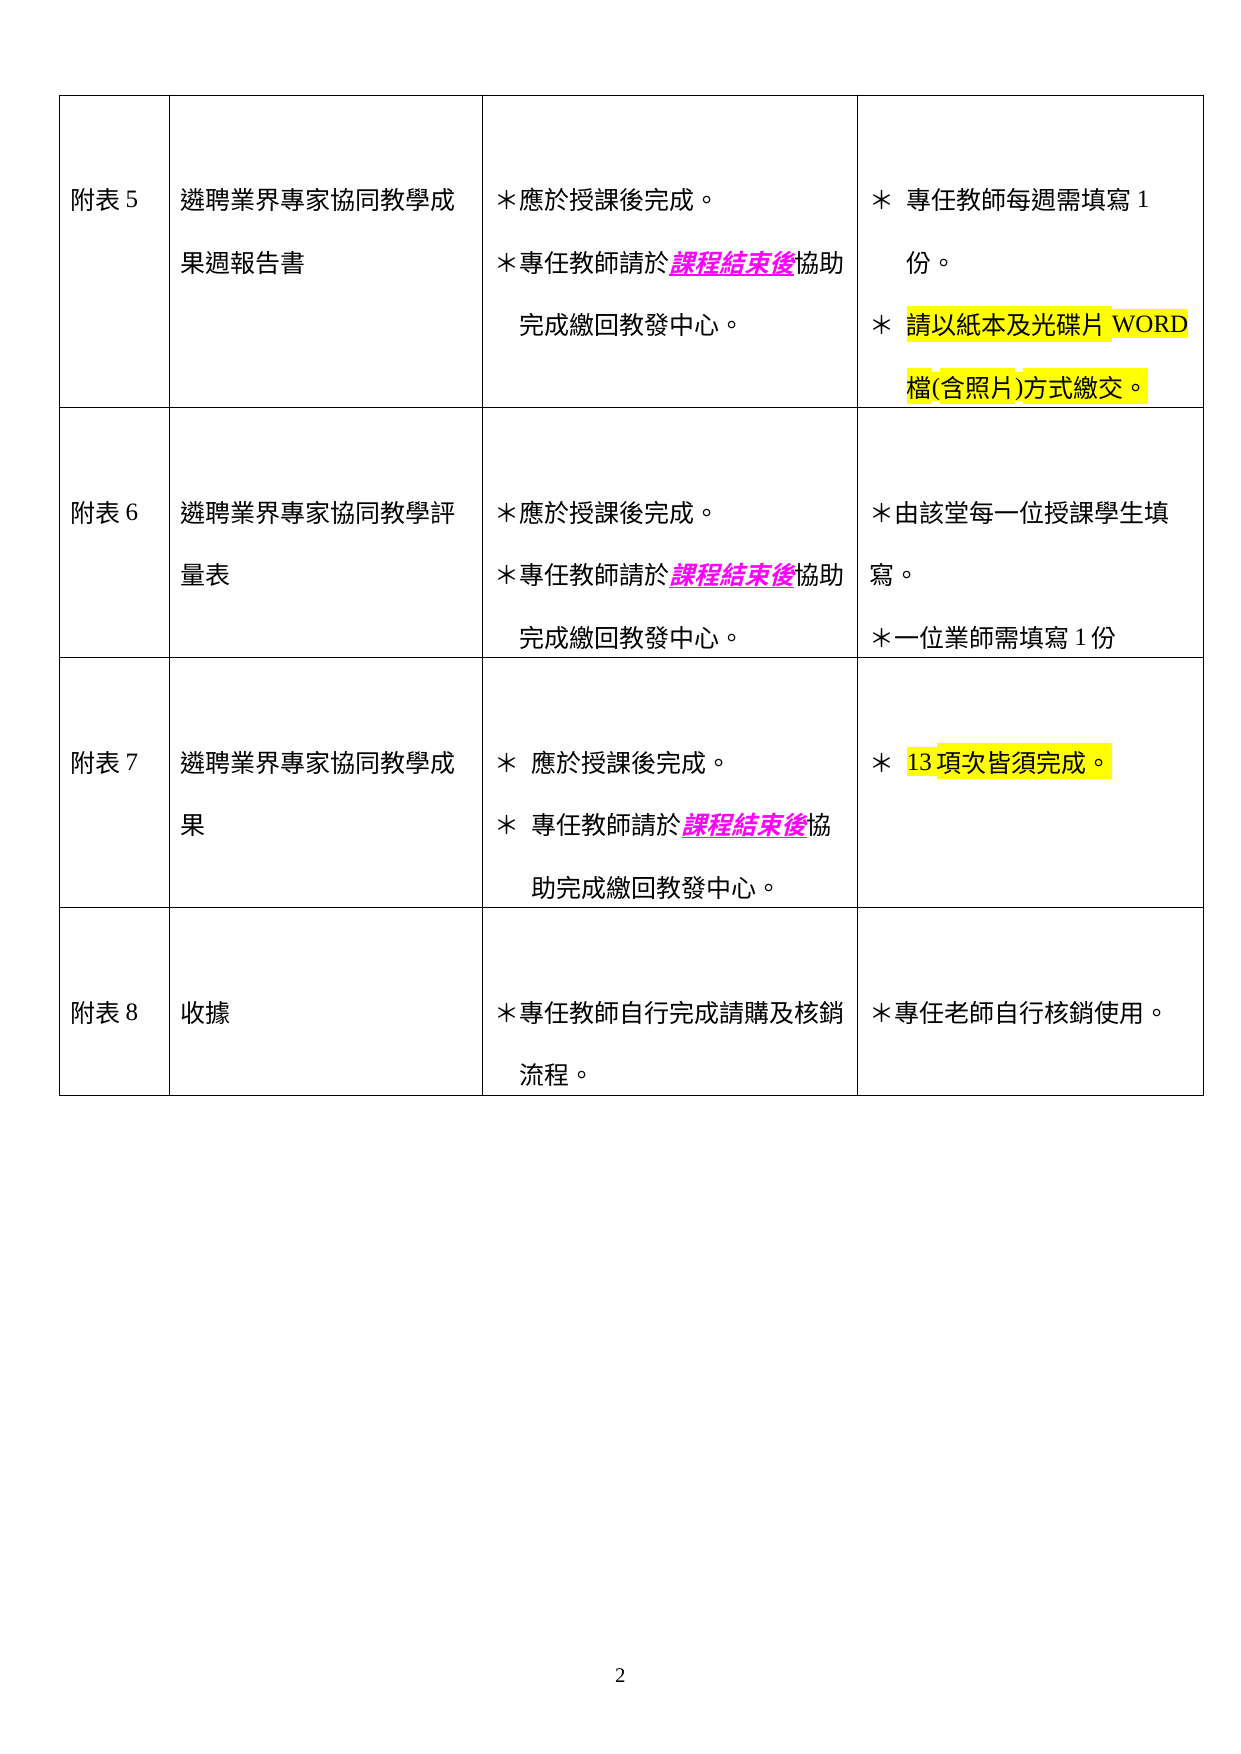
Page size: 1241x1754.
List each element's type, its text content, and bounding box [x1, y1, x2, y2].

table_cell 附表8 [60, 908, 169, 1094]
table_cell ＊專任老師自行核銷使用。 [858, 908, 1203, 1094]
table_cell ＊應於授課後完成。 ＊專任教師請於課程結束後協助完成繳回教發中心。 [483, 96, 857, 407]
table_cell 附表7 [60, 658, 169, 907]
table_cell 遴聘業界專家協同教學成果 [170, 658, 482, 907]
table_cell 附表6 [60, 408, 169, 657]
table_cell 遴聘業界專家協同教學成果週報告書 [170, 96, 482, 407]
table_cell 專任教師每週需填寫1份。 請以紙本及光碟片WORD檔(含照片)方式繳交。 [858, 96, 1203, 407]
table_cell ＊由該堂每一位授課學生填寫。 ＊一位業師需填寫1份 [858, 408, 1203, 657]
table_cell 附表5 [60, 96, 169, 407]
table_cell 遴聘業界專家協同教學評量表 [170, 408, 482, 657]
table_cell ＊應於授課後完成。 ＊專任教師請於課程結束後協助完成繳回教發中心。 [483, 408, 857, 657]
table_cell ＊專任教師自行完成請購及核銷流程。 [483, 908, 857, 1094]
table_cell 收據 [170, 908, 482, 1094]
table_cell 13項次皆須完成。 [858, 658, 1203, 907]
table_cell 應於授課後完成。 專任教師請於課程結束後協助完成繳回教發中心。 [483, 658, 857, 907]
